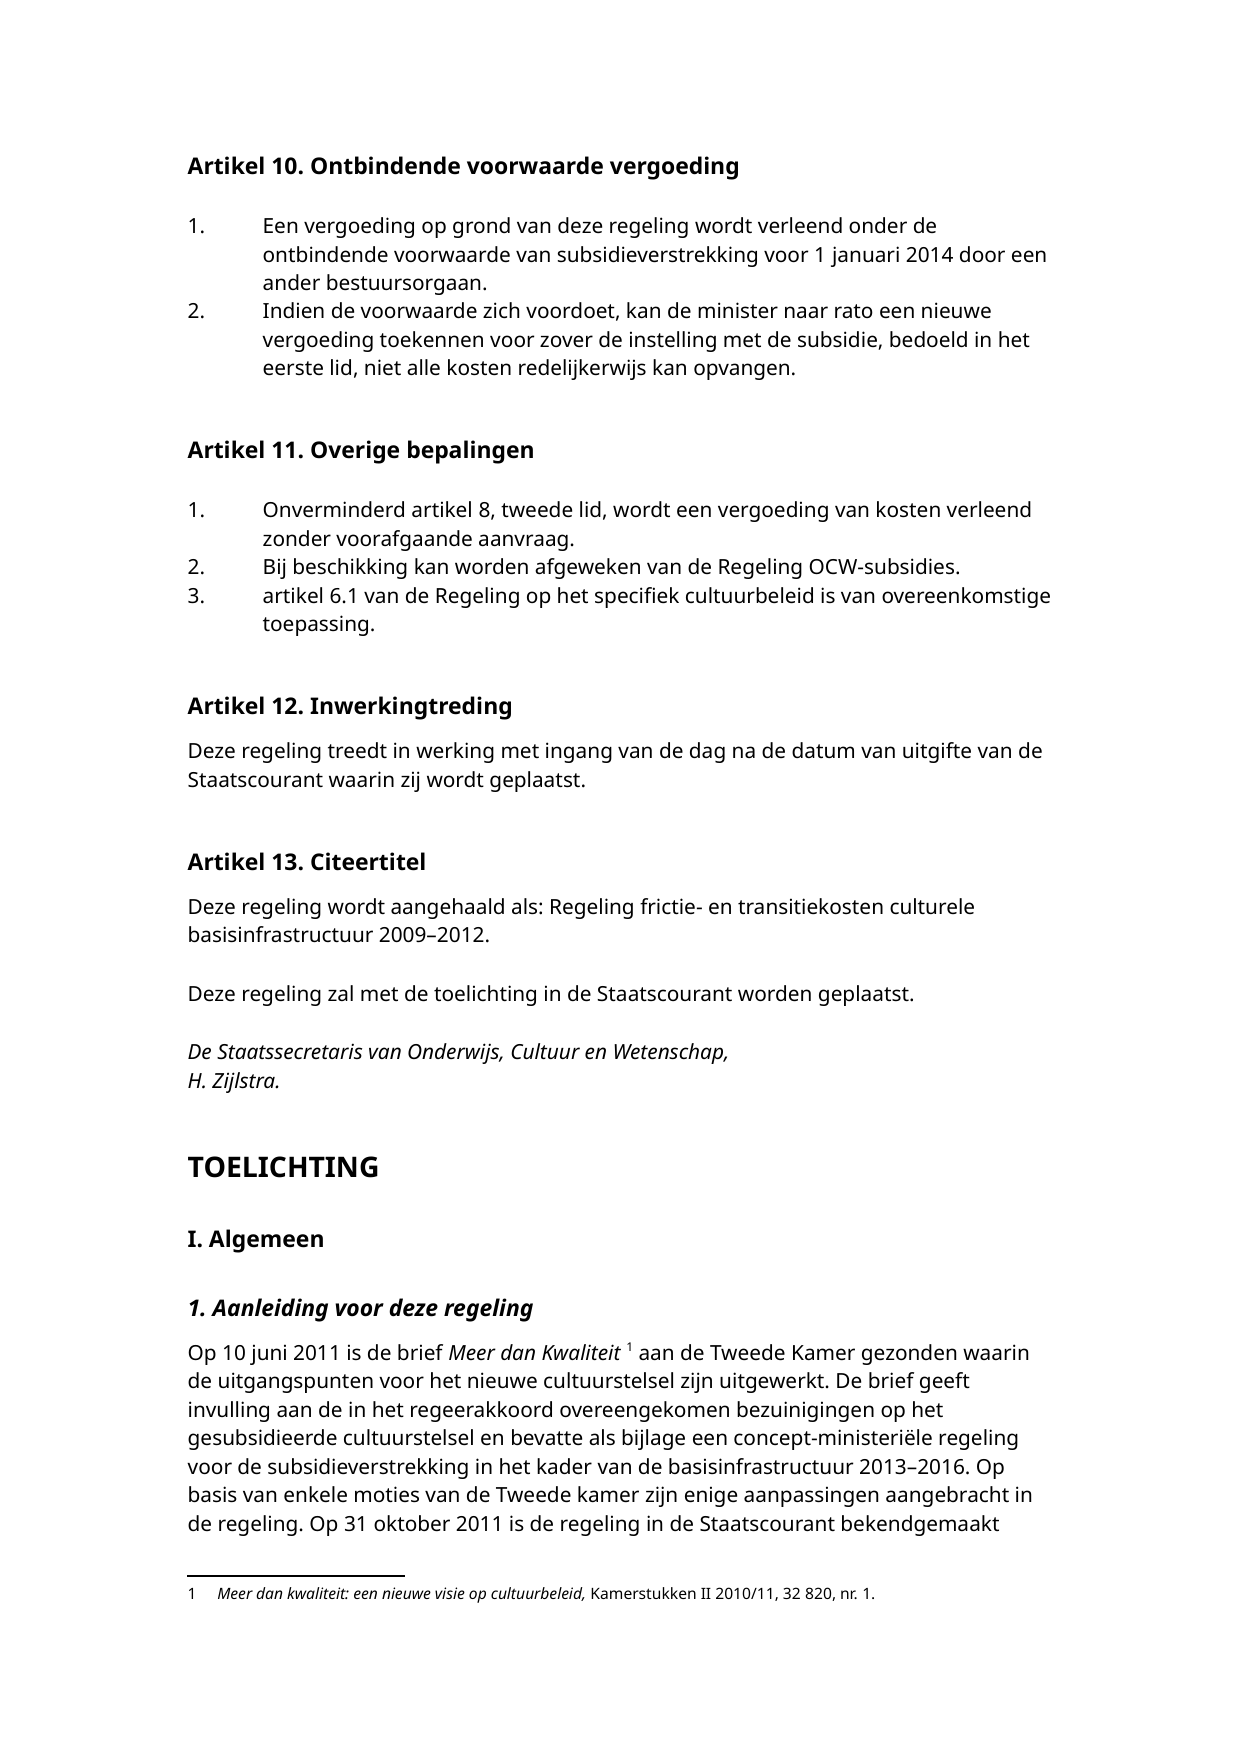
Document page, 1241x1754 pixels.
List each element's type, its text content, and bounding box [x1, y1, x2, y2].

list Een vergoeding op grond van deze regeling wordt verleend onder de ontbindende voorwaarde van subsidieverstrekking voor 1 januari 2014 door een ander bestuursorgaan. [187, 211, 1053, 297]
text Deze regeling wordt aangehaald als: Regeling frictie- en transitiekosten culturele basisinfrastructuur 2009–2012. [187, 892, 1053, 949]
text Deze regeling zal met de toelichting in de Staatscourant worden geplaatst. [187, 979, 1053, 1007]
list artikel 6.1 van de Regeling op het specifiek cultuurbeleid is van overeenkomstige toepassing. [187, 581, 1053, 638]
text H. Zijlstra. [187, 1066, 1053, 1094]
text Meer dan kwaliteit: een nieuwe visie op cultuurbeleid, Kamerstukken II 2010/11, 32 820, nr. 1. [187, 1547, 1053, 1604]
text De Staatssecretaris van Onderwijs, Cultuur en Wetenschap, [187, 1037, 1053, 1066]
list Indien de voorwaarde zich voordoet, kan de minister naar rato een nieuwe vergoeding toekennen voor zover de instelling met de subsidie, bedoeld in het eerste lid, niet alle kosten redelijkerwijs kan opvangen. [187, 297, 1053, 382]
subtitle Artikel 13. Citeertitel [187, 846, 1053, 877]
subtitle 1. Aanleiding voor deze regeling [187, 1292, 1053, 1323]
list Bij beschikking kan worden afgeweken van de Regeling OCW-subsidies. [187, 552, 1053, 581]
text Deze regeling treedt in werking met ingang van de dag na de datum van uitgifte van de Staatscourant waarin zij wordt geplaatst. [187, 737, 1053, 793]
subtitle Artikel 12. Inwerkingtreding [187, 690, 1053, 722]
subtitle Artikel 10. Ontbindende voorwaarde vergoeding [187, 150, 1053, 181]
list Onverminderd artikel 8, tweede lid, wordt een vergoeding van kosten verleend zonder voorafgaande aanvraag. [187, 496, 1053, 552]
text Op 10 juni 2011 is de brief Meer dan Kwaliteit aan de Tweede Kamer gezonden waarin de uitgangspunten voor het nieuwe cultuurstelsel zijn uitgewerkt. De brief geeft invulling aan de in het regeerakkoord overeengekomen bezuinigingen op het gesubsidieerde cultuurstelsel en bevatte als bijlage een concept-ministeriële regeling voor de subsidieverstrekking in het kader van de basisinfrastructuur 2013–2016. Op basis van enkele moties van de Tweede kamer zijn enige aanpassingen aangebracht in de regeling. Op 31 oktober 2011 is de regeling in de Staatscourant bekendgemaakt [187, 1338, 1053, 1537]
subtitle Artikel 11. Overige bepalingen [187, 434, 1053, 466]
subtitle I. Algemeen [187, 1223, 1053, 1254]
subtitle TOELICHTING [187, 1147, 1053, 1186]
